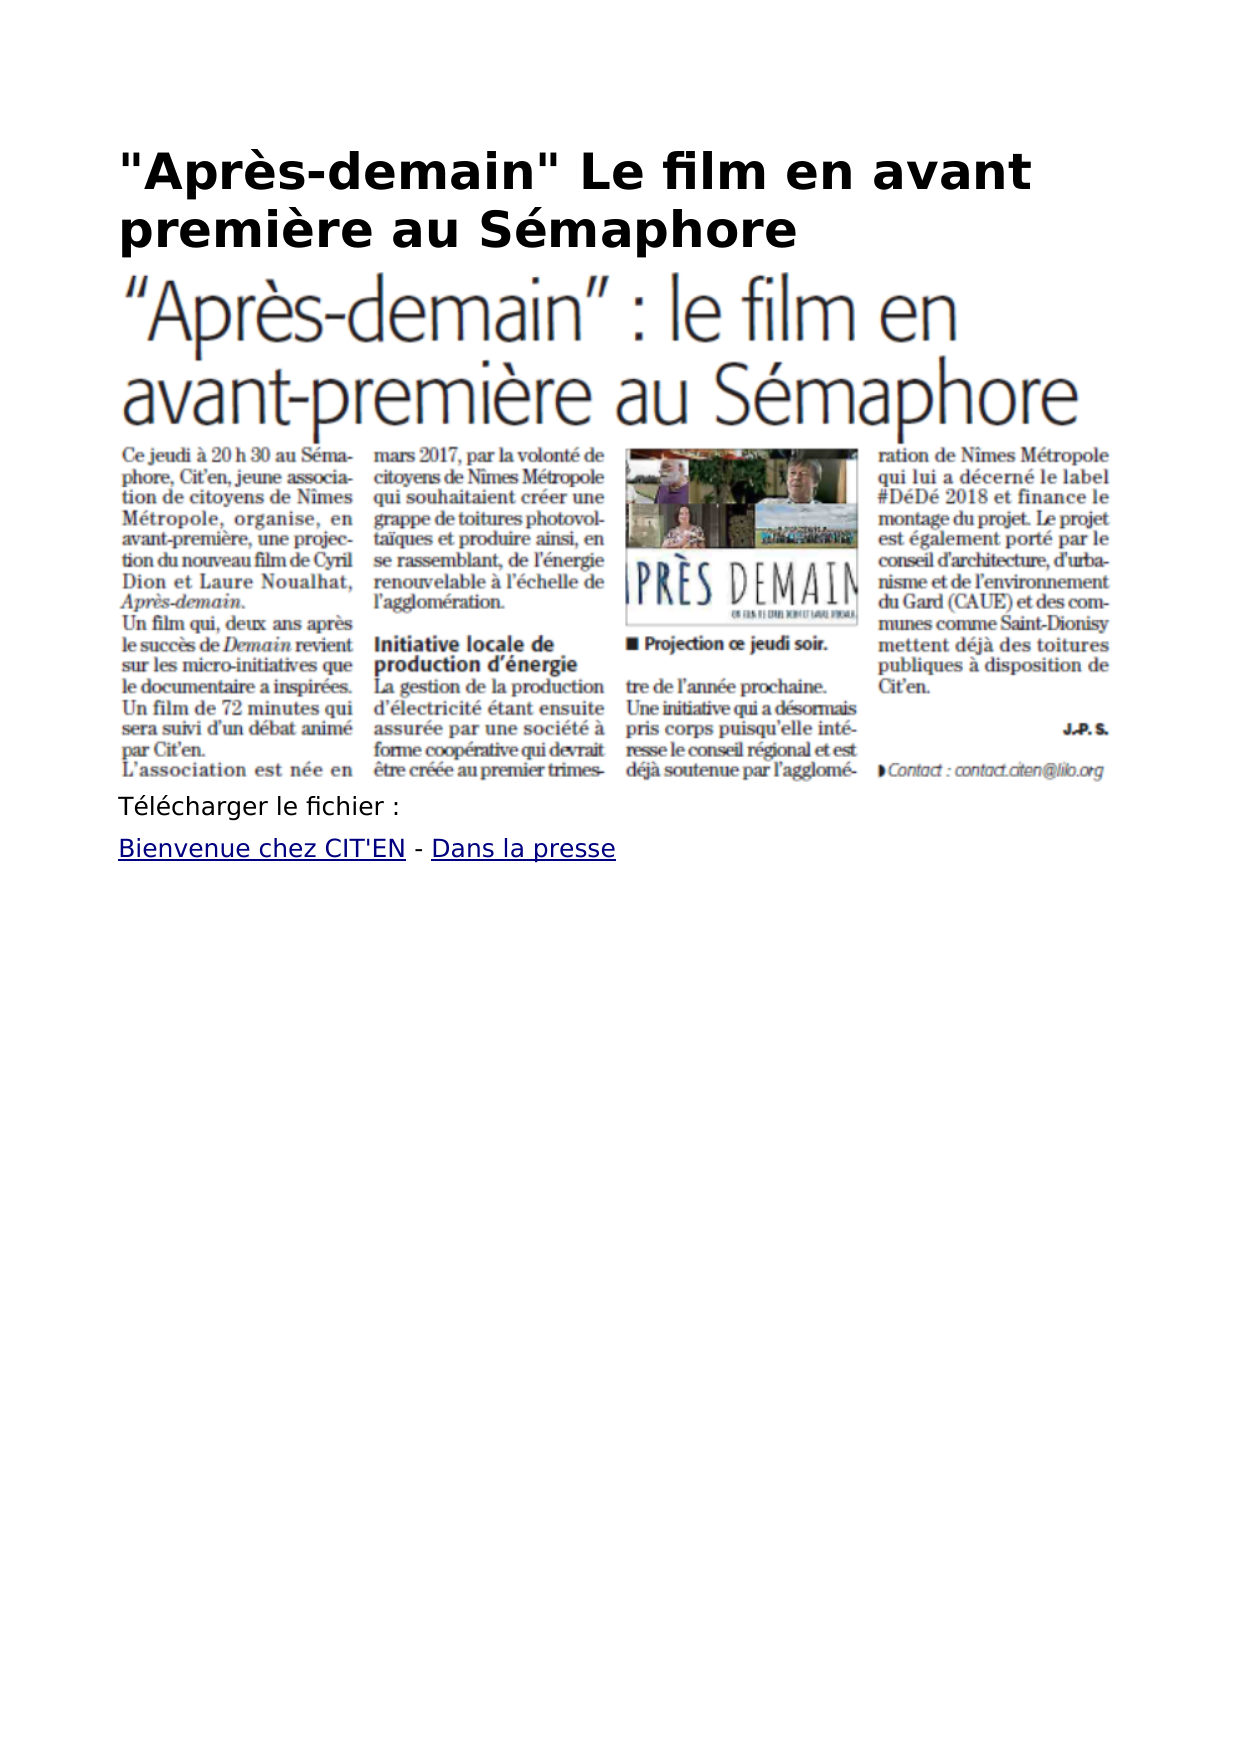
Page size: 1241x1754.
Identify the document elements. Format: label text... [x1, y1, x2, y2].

text Bienvenue chez CIT'EN - Dans la presse [118, 834, 1122, 863]
picture [118, 272, 1123, 793]
subtitle "Après-demain" Le film en avant première au Sémaphore [118, 143, 1122, 259]
text Télécharger le fichier : [118, 793, 1122, 822]
